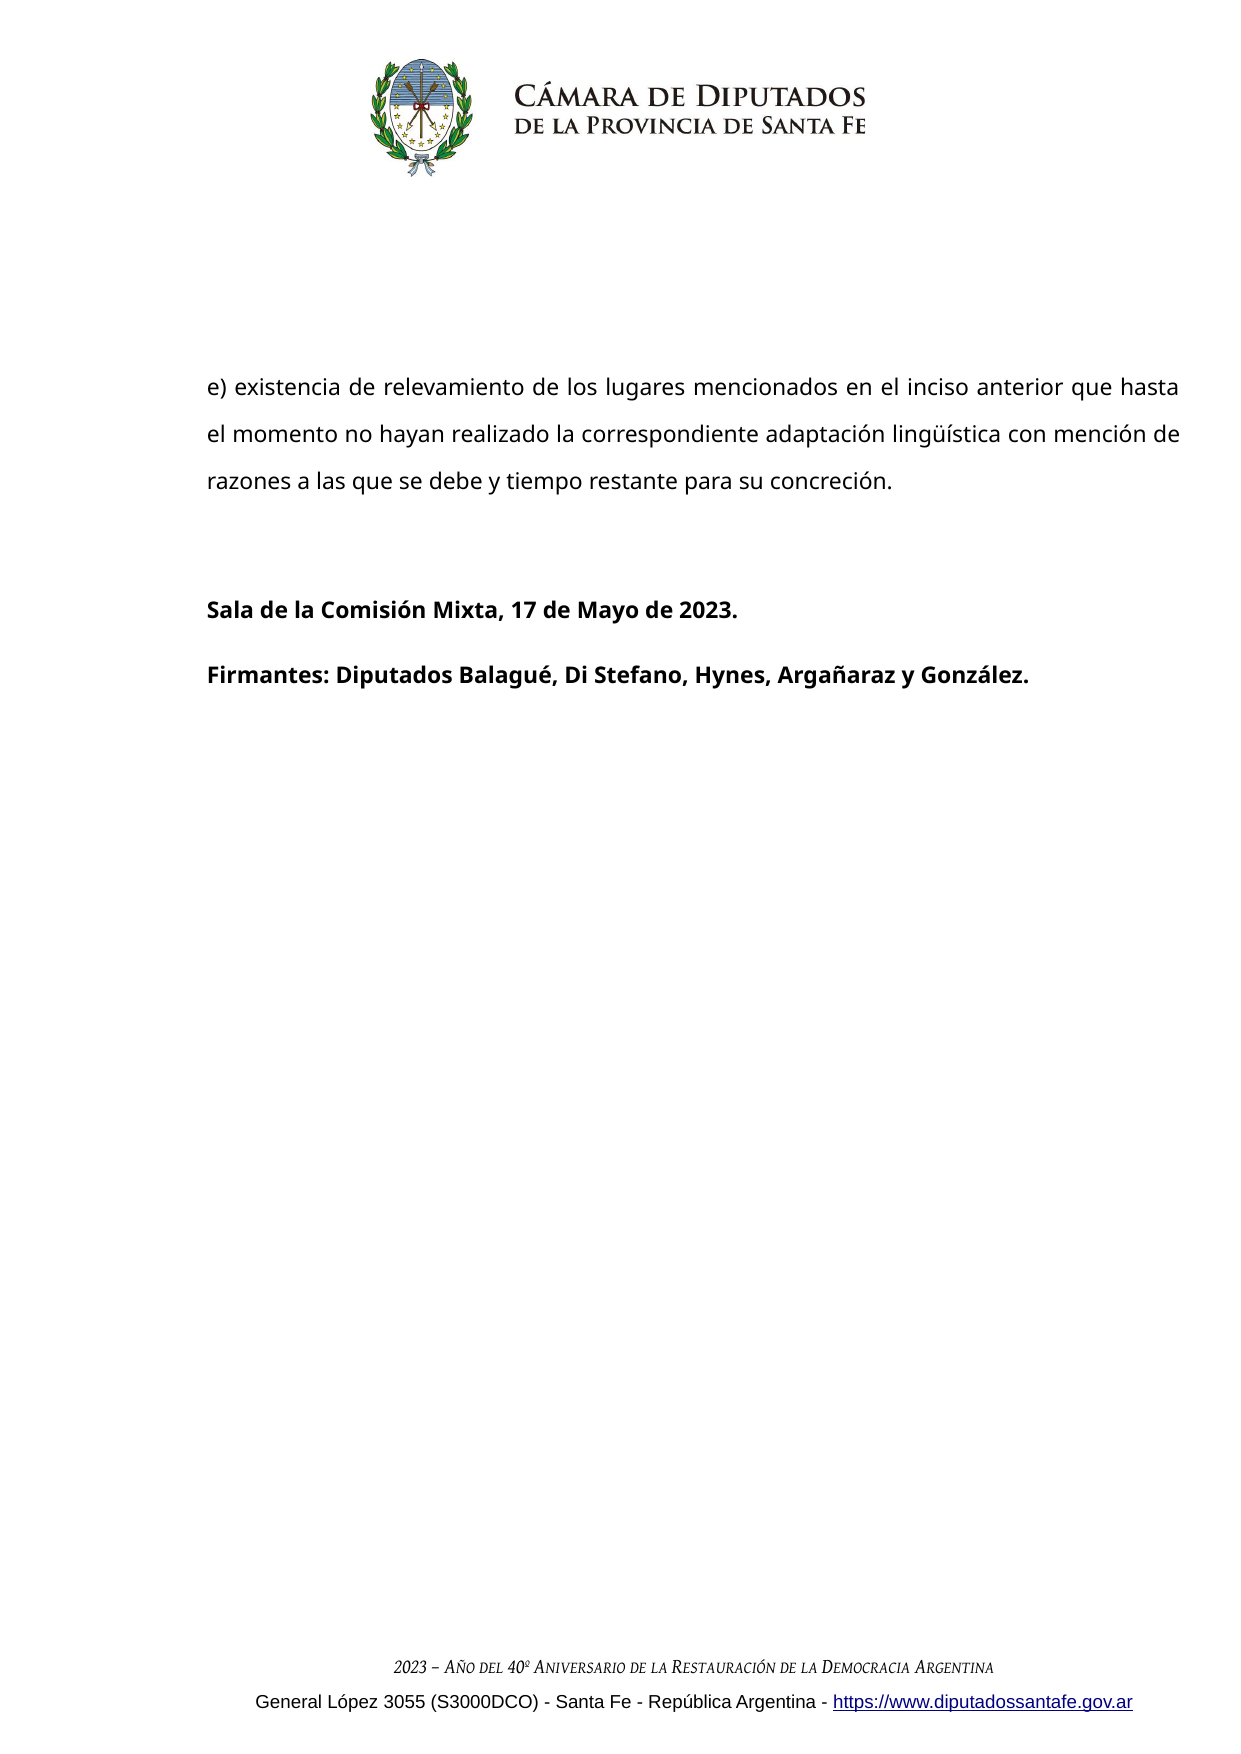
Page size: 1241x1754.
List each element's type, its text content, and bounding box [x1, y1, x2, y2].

text Sala de la Comisión Mixta, 17 de Mayo de 2023. [207, 594, 1181, 626]
text e) existencia de relevamiento de los lugares mencionados en el inciso anterior que hasta el momento no hayan realizado la correspondiente adaptación lingüística con mención de razones a las que se debe y tiempo restante para su concreción. [207, 371, 1181, 496]
text Firmantes: Diputados Balagué, Di Stefano, Hynes, Argañaraz y González. [207, 659, 1181, 690]
picture [370, 59, 866, 181]
